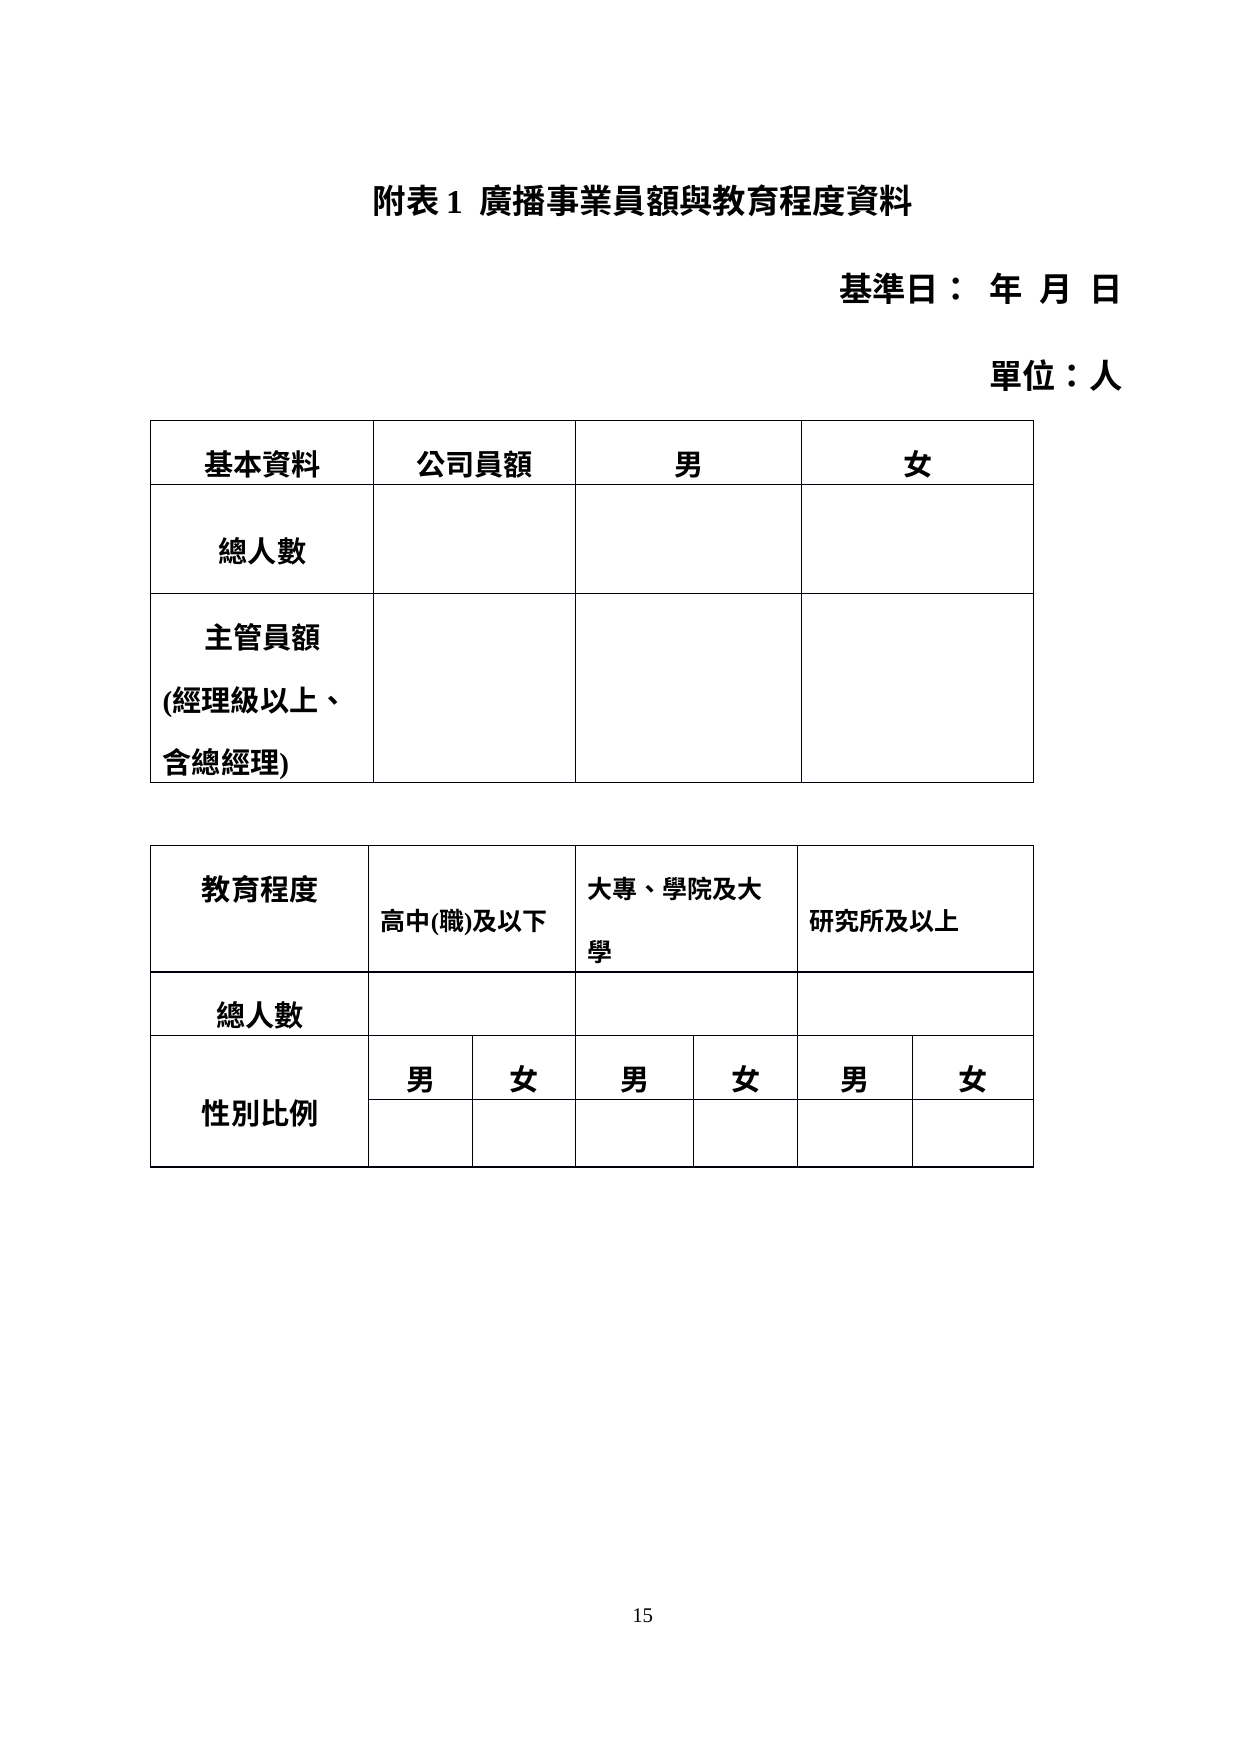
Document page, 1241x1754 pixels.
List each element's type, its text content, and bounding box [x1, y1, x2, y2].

table_cell 女 [694, 1036, 797, 1098]
table_header 男 [576, 421, 801, 483]
table_header 基本資料 [151, 421, 373, 483]
table_cell [576, 485, 801, 593]
text 基準日： 年 月 日 [162, 245, 1122, 307]
table_cell [798, 1100, 912, 1166]
table_header 教育程度 [151, 846, 368, 971]
table_cell 總人數 [151, 485, 373, 593]
table_cell 男 [369, 1036, 472, 1098]
table_cell 總人數 [151, 973, 368, 1035]
table_cell [576, 973, 797, 1035]
table_cell [802, 485, 1033, 593]
table_cell 男 [798, 1036, 912, 1098]
table_cell [473, 1100, 575, 1166]
table_header 公司員額 [374, 421, 575, 483]
table_header 高中(職)及以下 [369, 846, 575, 971]
text 附表1 廣播事業員額與教育程度資料 [162, 157, 1122, 220]
table_cell [798, 973, 1033, 1035]
table_cell [374, 594, 575, 782]
table_cell [576, 594, 801, 782]
table_cell 女 [913, 1036, 1033, 1098]
table_cell [576, 1100, 693, 1166]
table_cell [374, 485, 575, 593]
table_cell [369, 1100, 472, 1166]
table_cell 主管員額 (經理級以上、含總經理) [151, 594, 373, 782]
table_cell 男 [576, 1036, 693, 1098]
text 單位：人 [162, 332, 1122, 395]
table_header 研究所及以上 [798, 846, 1033, 971]
table_cell [802, 594, 1033, 782]
table_header 女 [802, 421, 1033, 483]
table_cell 性別比例 [151, 1036, 368, 1166]
table_cell [369, 973, 575, 1035]
table_cell [913, 1100, 1033, 1166]
table_cell [694, 1100, 797, 1166]
table_cell 女 [473, 1036, 575, 1098]
table_header 大專、學院及大學 [576, 846, 797, 971]
